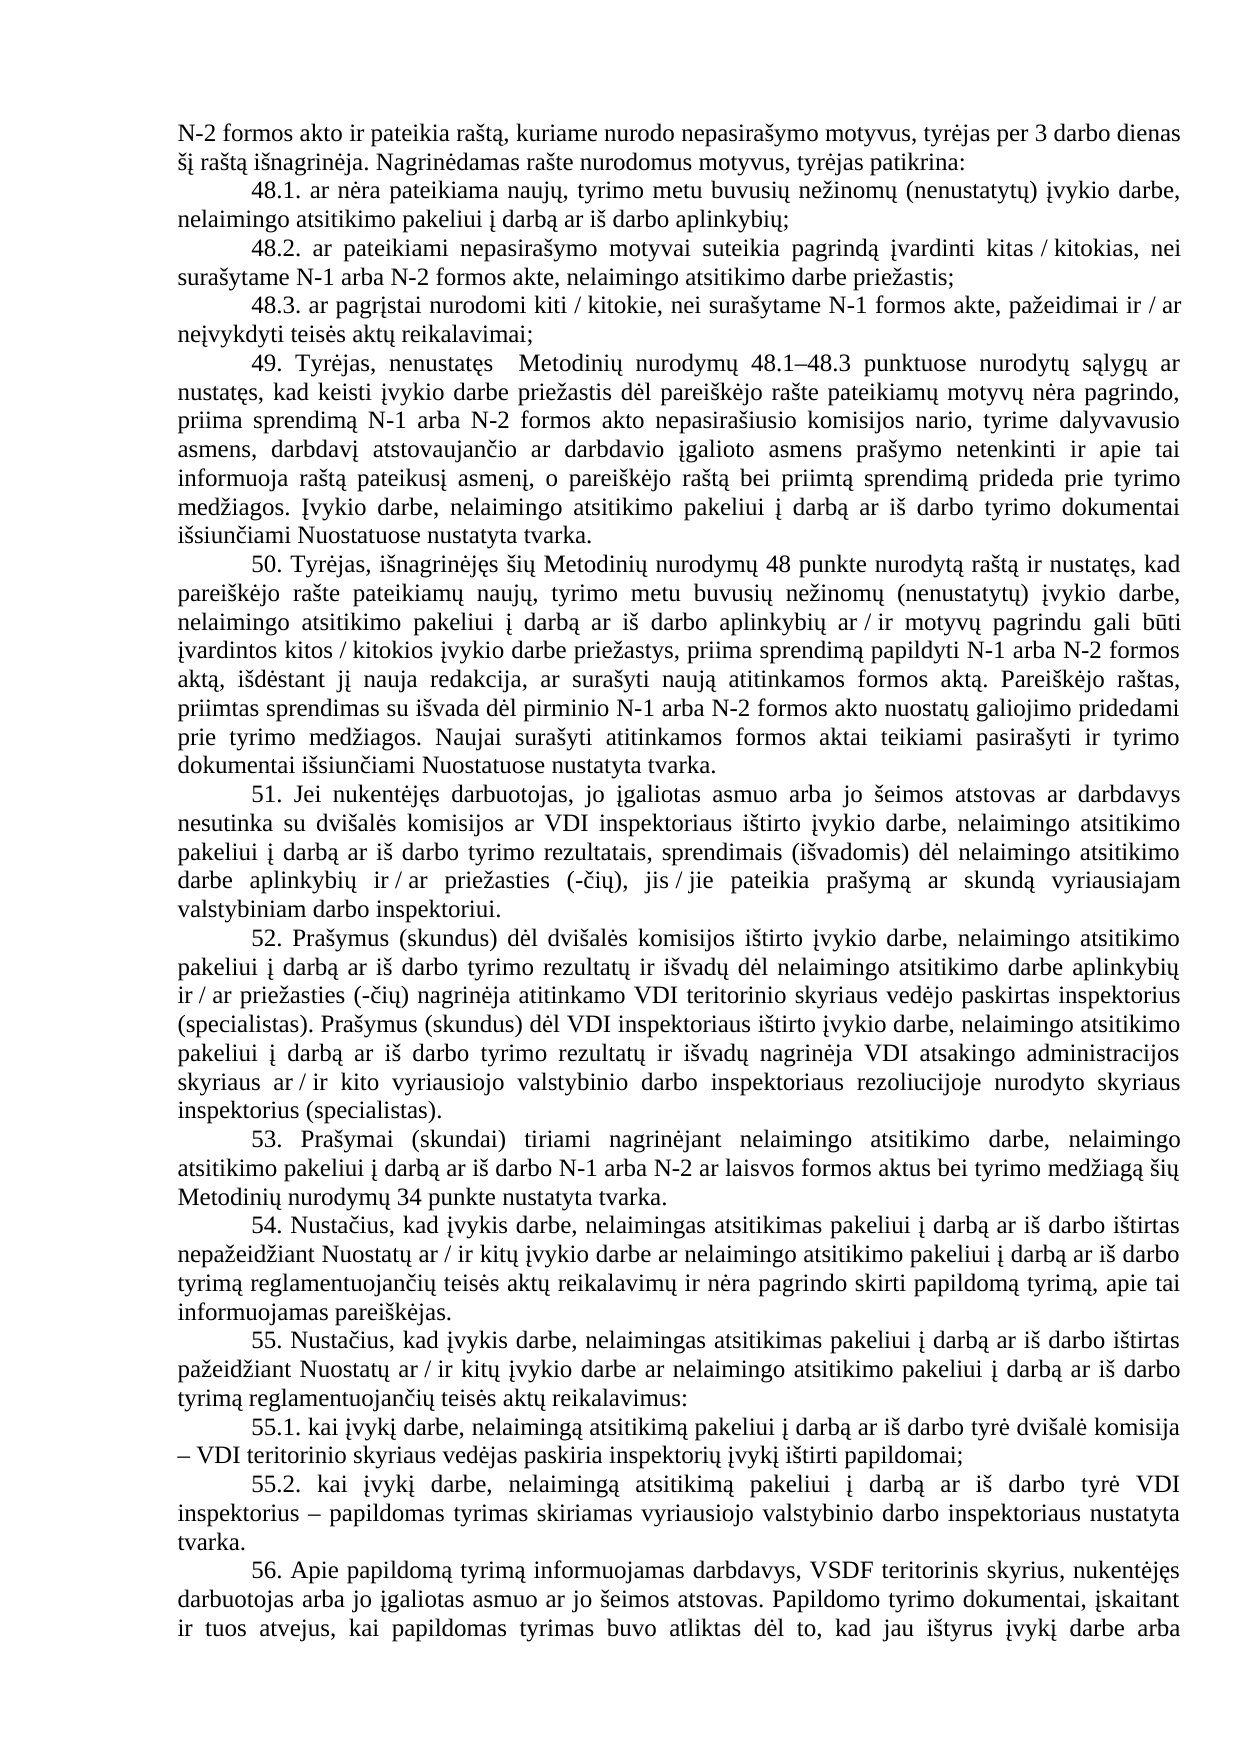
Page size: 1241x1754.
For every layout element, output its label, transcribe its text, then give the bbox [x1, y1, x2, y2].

text 55. Nustačius, kad įvykis darbe, nelaimingas atsitikimas pakeliui į darbą ar iš darbo ištirtas pažeidžiant Nuostatų ar / ir kitų įvykio darbe ar nelaimingo atsitikimo pakeliui į darbą ar iš darbo tyrimą reglamentuojančių teisės aktų reikalavimus: [177, 1326, 1181, 1412]
text 53. Prašymai (skundai) tiriami nagrinėjant nelaimingo atsitikimo darbe, nelaimingo atsitikimo pakeliui į darbą ar iš darbo N-1 arba N-2 ar laisvos formos aktus bei tyrimo medžiagą šių Metodinių nurodymų 34 punkte nustatyta tvarka. [177, 1124, 1181, 1211]
text 50. Tyrėjas, išnagrinėjęs šių Metodinių nurodymų 48 punkte nurodytą raštą ir nustatęs, kad pareiškėjo rašte pateikiamų naujų, tyrimo metu buvusių nežinomų (nenustatytų) įvykio darbe, nelaimingo atsitikimo pakeliui į darbą ar iš darbo aplinkybių ar / ir motyvų pagrindu gali būti įvardintos kitos / kitokios įvykio darbe priežastys, priima sprendimą papildyti N-1 arba N-2 formos aktą, išdėstant jį nauja redakcija, ar surašyti naują atitinkamos formos aktą. Pareiškėjo raštas, priimtas sprendimas su išvada dėl pirminio N-1 arba N-2 formos akto nuostatų galiojimo pridedami prie tyrimo medžiagos. Naujai surašyti atitinkamos formos aktai teikiami pasirašyti ir tyrimo dokumentai išsiunčiami Nuostatuose nustatyta tvarka. [177, 549, 1181, 779]
text 51. Jei nukentėjęs darbuotojas, jo įgaliotas asmuo arba jo šeimos atstovas ar darbdavys nesutinka su dvišalės komisijos ar VDI inspektoriaus ištirto įvykio darbe, nelaimingo atsitikimo pakeliui į darbą ar iš darbo tyrimo rezultatais, sprendimais (išvadomis) dėl nelaimingo atsitikimo darbe aplinkybių ir / ar priežasties (-čių), jis / jie pateikia prašymą ar skundą vyriausiajam valstybiniam darbo inspektoriui. [177, 779, 1181, 923]
text 55.1. kai įvykį darbe, nelaimingą atsitikimą pakeliui į darbą ar iš darbo tyrė dvišalė komisija – VDI teritorinio skyriaus vedėjas paskiria inspektorių įvykį ištirti papildomai; [177, 1412, 1181, 1469]
text 48.2. ar pateikiami nepasirašymo motyvai suteikia pagrindą įvardinti kitas / kitokias, nei surašytame N-1 arba N-2 formos akte, nelaimingo atsitikimo darbe priežastis; [177, 233, 1181, 291]
text 56. Apie papildomą tyrimą informuojamas darbdavys, VSDF teritorinis skyrius, nukentėjęs darbuotojas arba jo įgaliotas asmuo ar jo šeimos atstovas. Papildomo tyrimo dokumentai, įskaitant ir tuos atvejus, kai papildomas tyrimas buvo atliktas dėl to, kad jau ištyrus įvykį darbe arba [177, 1556, 1181, 1642]
text 55.2. kai įvykį darbe, nelaimingą atsitikimą pakeliui į darbą ar iš darbo tyrė VDI inspektorius – papildomas tyrimas skiriamas vyriausiojo valstybinio darbo inspektoriaus nustatyta tvarka. [177, 1469, 1181, 1556]
text 48.3. ar pagrįstai nurodomi kiti / kitokie, nei surašytame N-1 formos akte, pažeidimai ir / ar neįvykdyti teisės aktų reikalavimai; [177, 291, 1181, 348]
text 48.1. ar nėra pateikiama naujų, tyrimo metu buvusių nežinomų (nenustatytų) įvykio darbe, nelaimingo atsitikimo pakeliui į darbą ar iš darbo aplinkybių; [177, 176, 1181, 233]
text N-2 formos akto ir pateikia raštą, kuriame nurodo nepasirašymo motyvus, tyrėjas per 3 darbo dienas šį raštą išnagrinėja. Nagrinėdamas rašte nurodomus motyvus, tyrėjas patikrina: [177, 118, 1181, 176]
text 49. Tyrėjas, nenustatęs Metodinių nurodymų 48.1–48.3 punktuose nurodytų sąlygų ar nustatęs, kad keisti įvykio darbe priežastis dėl pareiškėjo rašte pateikiamų motyvų nėra pagrindo, priima sprendimą N-1 arba N-2 formos akto nepasirašiusio komisijos nario, tyrime dalyvavusio asmens, darbdavį atstovaujančio ar darbdavio įgalioto asmens prašymo netenkinti ir apie tai informuoja raštą pateikusį asmenį, o pareiškėjo raštą bei priimtą sprendimą prideda prie tyrimo medžiagos. Įvykio darbe, nelaimingo atsitikimo pakeliui į darbą ar iš darbo tyrimo dokumentai išsiunčiami Nuostatuose nustatyta tvarka. [177, 348, 1181, 549]
text 52. Prašymus (skundus) dėl dvišalės komisijos ištirto įvykio darbe, nelaimingo atsitikimo pakeliui į darbą ar iš darbo tyrimo rezultatų ir išvadų dėl nelaimingo atsitikimo darbe aplinkybių ir / ar priežasties (-čių) nagrinėja atitinkamo VDI teritorinio skyriaus vedėjo paskirtas inspektorius (specialistas). Prašymus (skundus) dėl VDI inspektoriaus ištirto įvykio darbe, nelaimingo atsitikimo pakeliui į darbą ar iš darbo tyrimo rezultatų ir išvadų nagrinėja VDI atsakingo administracijos skyriaus ar / ir kito vyriausiojo valstybinio darbo inspektoriaus rezoliucijoje nurodyto skyriaus inspektorius (specialistas). [177, 923, 1181, 1124]
text 54. Nustačius, kad įvykis darbe, nelaimingas atsitikimas pakeliui į darbą ar iš darbo ištirtas nepažeidžiant Nuostatų ar / ir kitų įvykio darbe ar nelaimingo atsitikimo pakeliui į darbą ar iš darbo tyrimą reglamentuojančių teisės aktų reikalavimų ir nėra pagrindo skirti papildomą tyrimą, apie tai informuojamas pareiškėjas. [177, 1211, 1181, 1326]
